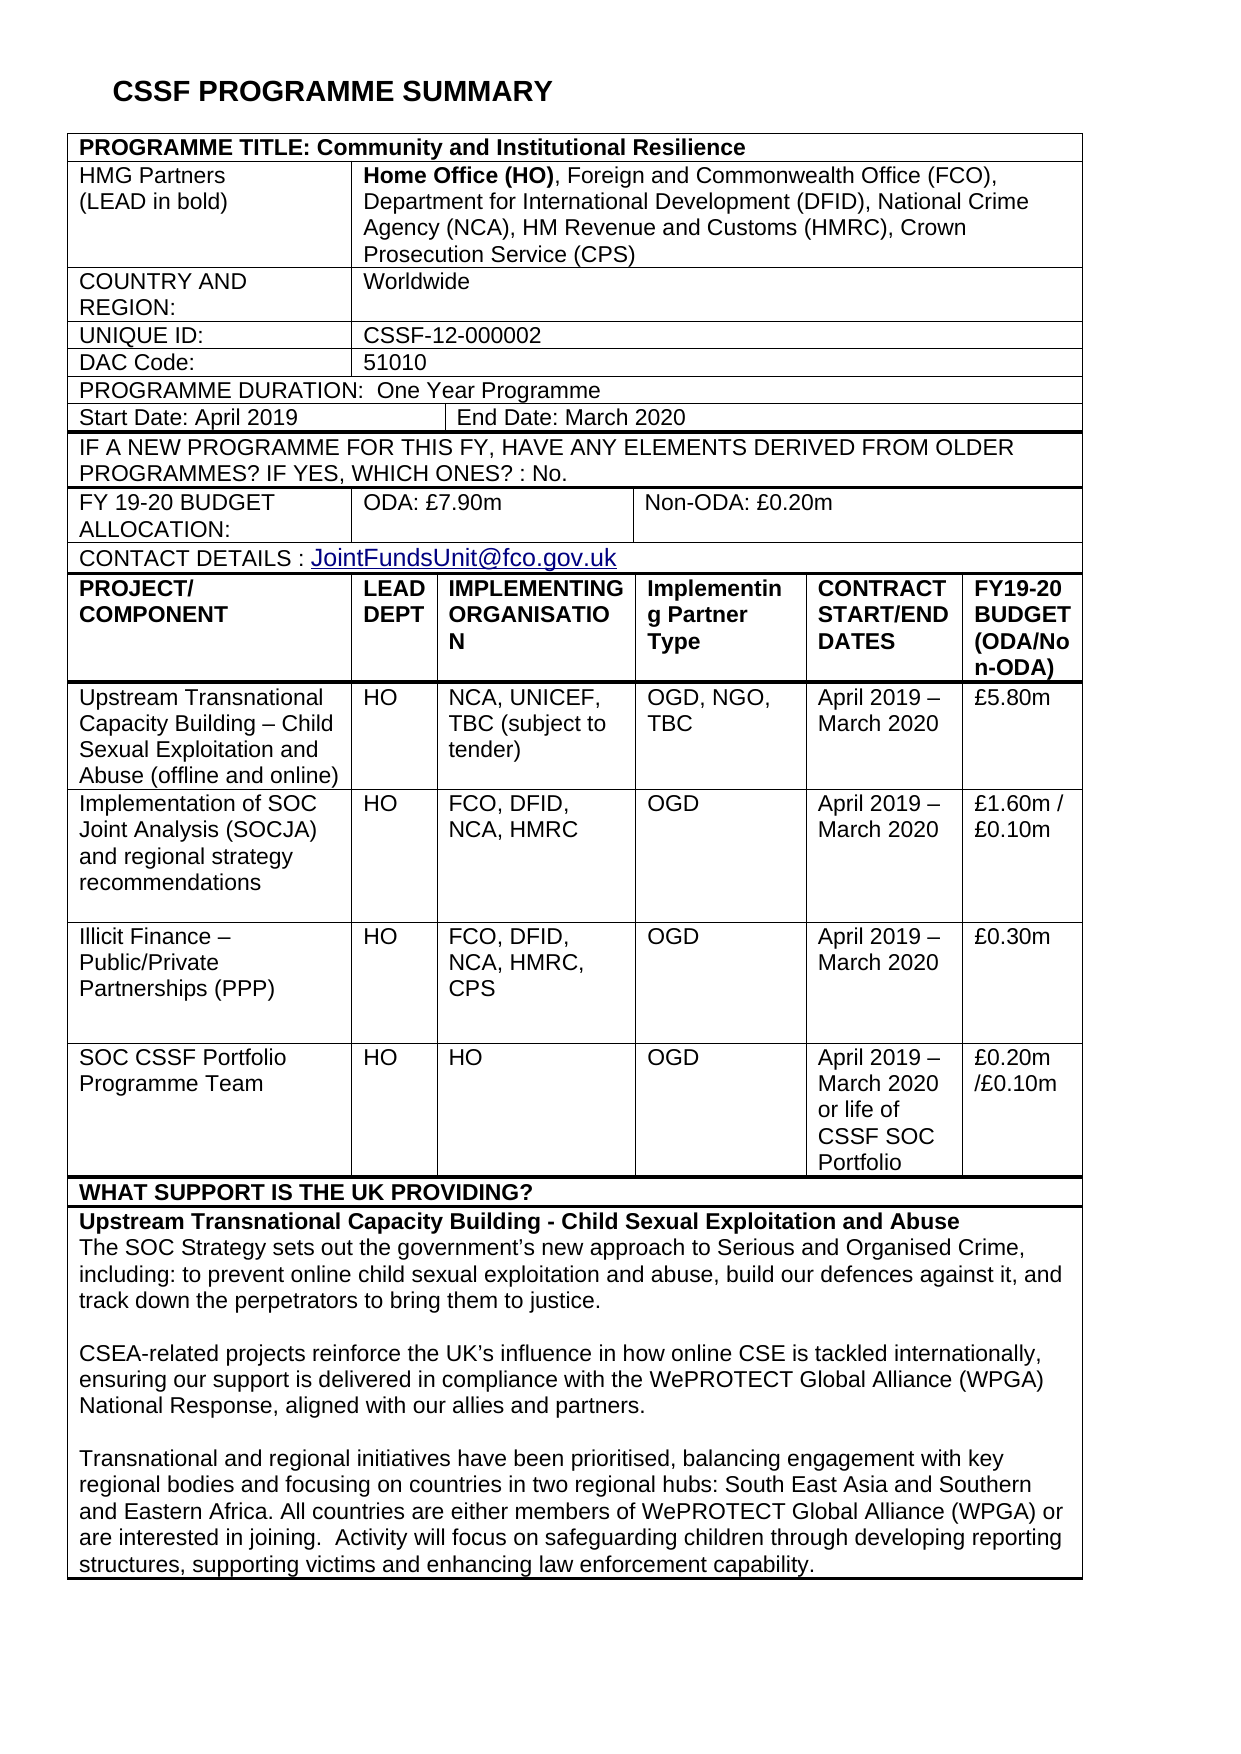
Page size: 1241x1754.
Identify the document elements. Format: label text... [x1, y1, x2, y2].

table_cell HO [352, 923, 437, 1042]
table_cell Implementing Partner Type [636, 575, 806, 680]
table_cell April 2019 – March 2020 or life of CSSF SOC Portfolio [807, 1044, 962, 1175]
text CSSF PROGRAMME SUMMARY [112, 74, 1128, 107]
table_cell End Date: March 2020 [446, 404, 1082, 430]
table_cell Implementation of SOC Joint Analysis (SOCJA) and regional strategy recommendations [68, 790, 351, 922]
table_cell PROGRAMME DURATION: One Year Programme [68, 377, 1082, 403]
table_cell Start Date: April 2019 [68, 404, 445, 430]
table_cell FY 19-20 BUDGET ALLOCATION: [68, 489, 351, 542]
table_cell COUNTRY AND REGION: [68, 268, 351, 321]
table_cell FY19-20 BUDGET (ODA/Non-ODA) [963, 575, 1082, 680]
table_cell HO [352, 684, 437, 789]
table_cell OGD [636, 1044, 806, 1175]
table_cell CSSF-12-000002 [352, 322, 1082, 348]
table_cell DAC Code: [68, 349, 351, 376]
table_cell 51010 [352, 349, 1082, 376]
table_cell OGD, NGO, TBC [636, 684, 806, 789]
table_cell £0.30m [963, 923, 1082, 1042]
table_cell PROJECT/ COMPONENT [68, 575, 351, 680]
table_cell £0.20m /£0.10m [963, 1044, 1082, 1175]
table_cell HO [352, 790, 437, 922]
table_cell HMG Partners (LEAD in bold) [68, 162, 351, 267]
table_cell IMPLEMENTING ORGANISATION [438, 575, 635, 680]
table_cell ODA: £7.90m [352, 489, 633, 542]
table_cell CONTRACT START/END DATES [807, 575, 962, 680]
table_header PROGRAMME TITLE: Community and Institutional Resilience [68, 134, 1082, 161]
table_cell IF A NEW PROGRAMME FOR THIS FY, HAVE ANY ELEMENTS DERIVED FROM OLDER PROGRAMMES? IF YES, WHICH ONES? : No. [68, 434, 1082, 486]
table_cell Upstream Transnational Capacity Building - Child Sexual Exploitation and Abuse The SOC Strategy sets out the government’s new approach to Serious and Organised Crime, including: to prevent online child sexual exploitation and abuse, build our defences against it, and track down the perpetrators to bring them to justice. CSEA-related projects reinforce the UK’s influence in how online CSE is tackled internationally, ensuring our support is delivered in compliance with the WePROTECT Global Alliance (WPGA) National Response, aligned with our allies and partners. Transnational and regional initiatives have been prioritised, balancing engagement with key regional bodies and focusing on countries in two regional hubs: South East Asia and Southern and Eastern Africa. All countries are either members of WePROTECT Global Alliance (WPGA) or are interested in joining. Activity will focus on safeguarding children through developing reporting structures, supporting victims and enhancing law enforcement capability. [68, 1208, 1082, 1577]
table_cell CONTACT DETAILS : JointFundsUnit@fco.gov.uk [68, 543, 1082, 572]
table_cell April 2019 – March 2020 [807, 684, 962, 789]
table_cell LEAD DEPT [352, 575, 437, 680]
table_cell UNIQUE ID: [68, 322, 351, 348]
table_cell FCO, DFID, NCA, HMRC, CPS [438, 923, 635, 1042]
table_cell Upstream Transnational Capacity Building – Child Sexual Exploitation and Abuse (offline and online) [68, 684, 351, 789]
table_cell £1.60m / £0.10m [963, 790, 1082, 922]
table_cell OGD [636, 923, 806, 1042]
table_cell April 2019 – March 2020 [807, 923, 962, 1042]
table_cell £5.80m [963, 684, 1082, 789]
table_cell Non-ODA: £0.20m [634, 489, 1082, 542]
table_cell WHAT SUPPORT IS THE UK PROVIDING? [68, 1179, 1082, 1205]
table_cell April 2019 – March 2020 [807, 790, 962, 922]
table_cell NCA, UNICEF, TBC (subject to tender) [438, 684, 635, 789]
table_cell SOC CSSF Portfolio Programme Team [68, 1044, 351, 1175]
table_cell Worldwide [352, 268, 1082, 321]
table_cell FCO, DFID, NCA, HMRC [438, 790, 635, 922]
table_cell Home Office (HO), Foreign and Commonwealth Office (FCO), Department for International Development (DFID), National Crime Agency (NCA), HM Revenue and Customs (HMRC), Crown Prosecution Service (CPS) [352, 162, 1082, 267]
table_cell HO [352, 1044, 437, 1175]
table_cell HO [438, 1044, 635, 1175]
table_cell Illicit Finance – Public/Private Partnerships (PPP) [68, 923, 351, 1042]
table_cell OGD [636, 790, 806, 922]
